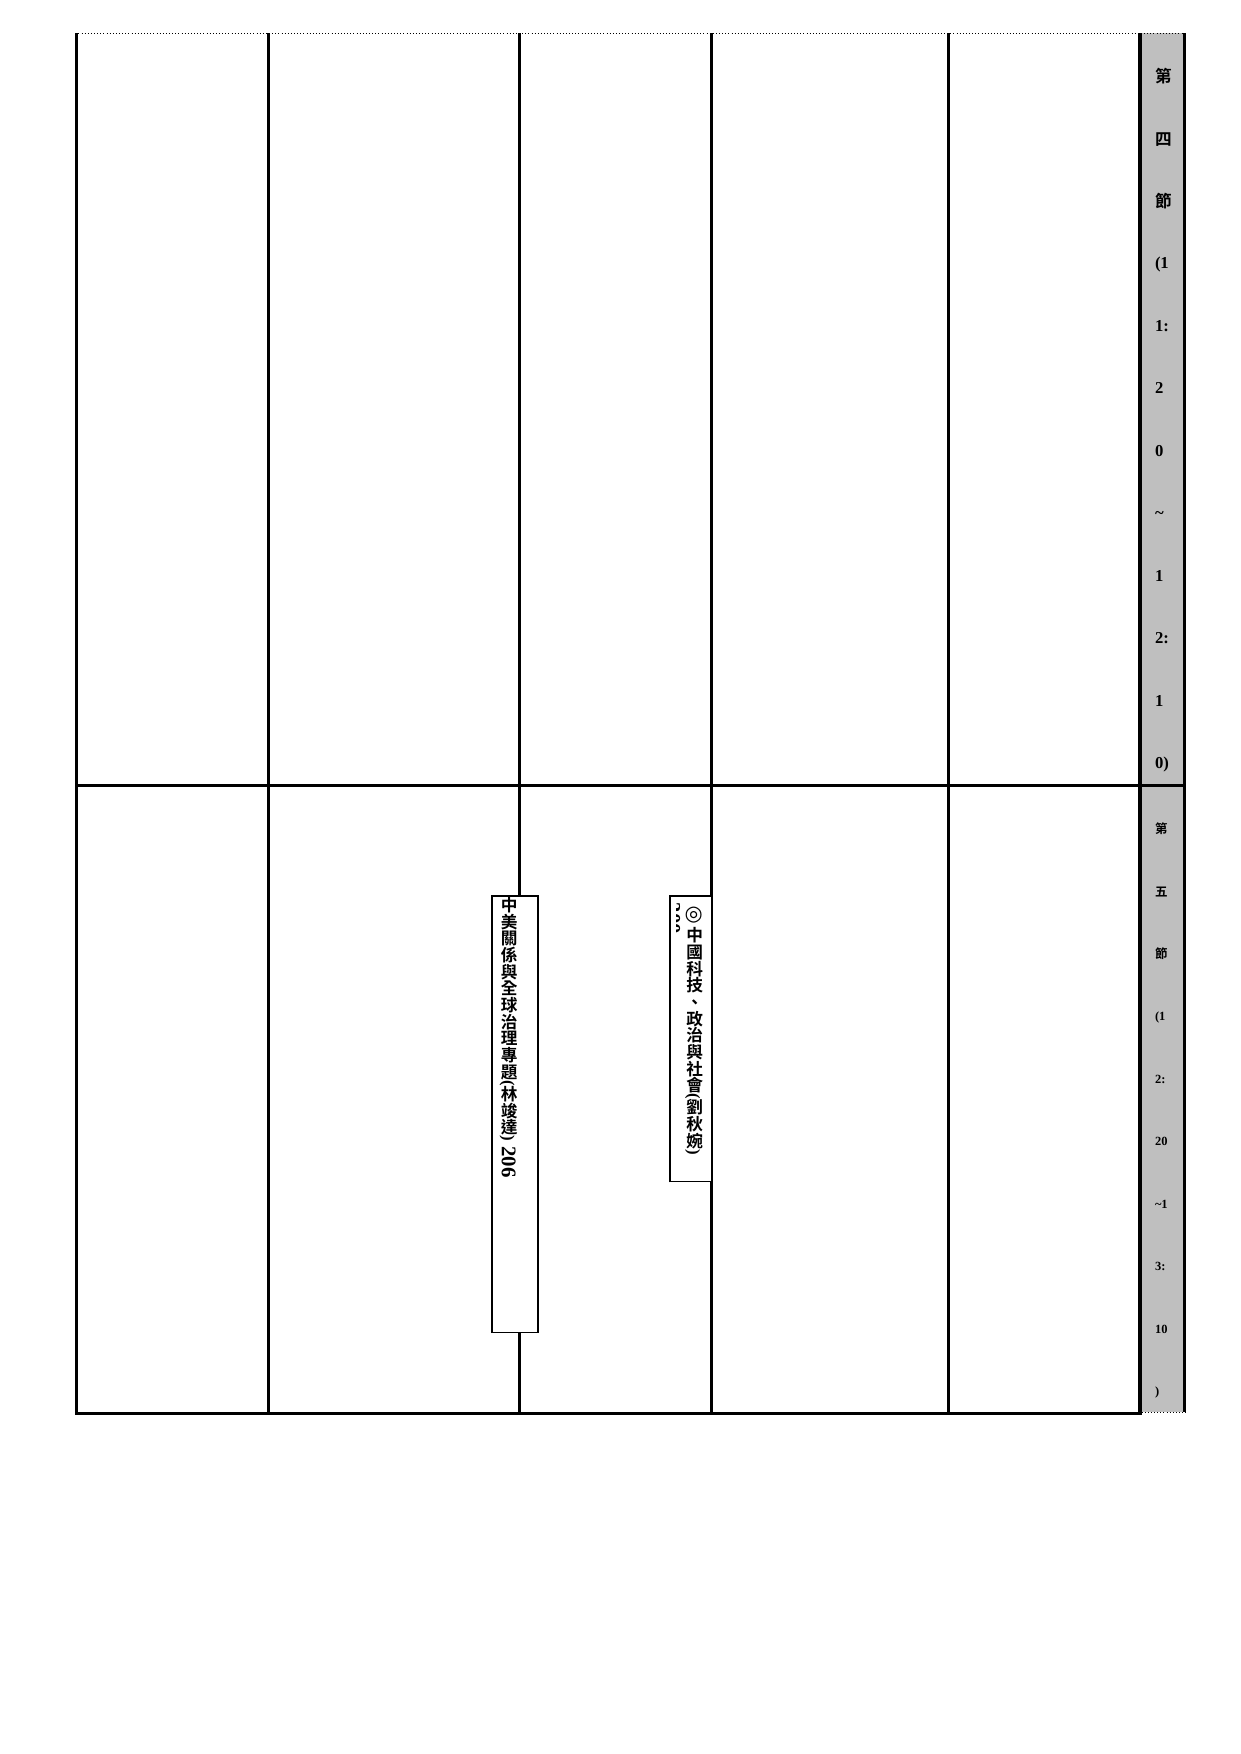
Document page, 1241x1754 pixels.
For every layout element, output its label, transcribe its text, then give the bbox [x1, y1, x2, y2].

table_cell [950, 787, 1138, 1412]
table_cell [671, 897, 711, 1181]
table_cell [950, 33, 1138, 784]
table_cell 第四節 (11:20~12:10) [1142, 33, 1183, 784]
table_cell [270, 787, 518, 1412]
table_cell [270, 33, 518, 784]
table_cell [521, 787, 710, 1412]
table_cell [713, 33, 947, 784]
table_cell [78, 33, 267, 784]
table_cell [713, 787, 947, 1412]
table_cell [78, 787, 267, 1412]
table_cell 第五節 (12:20~13:10) [1142, 787, 1183, 1412]
table_cell [493, 897, 537, 1332]
table_cell [521, 33, 710, 784]
